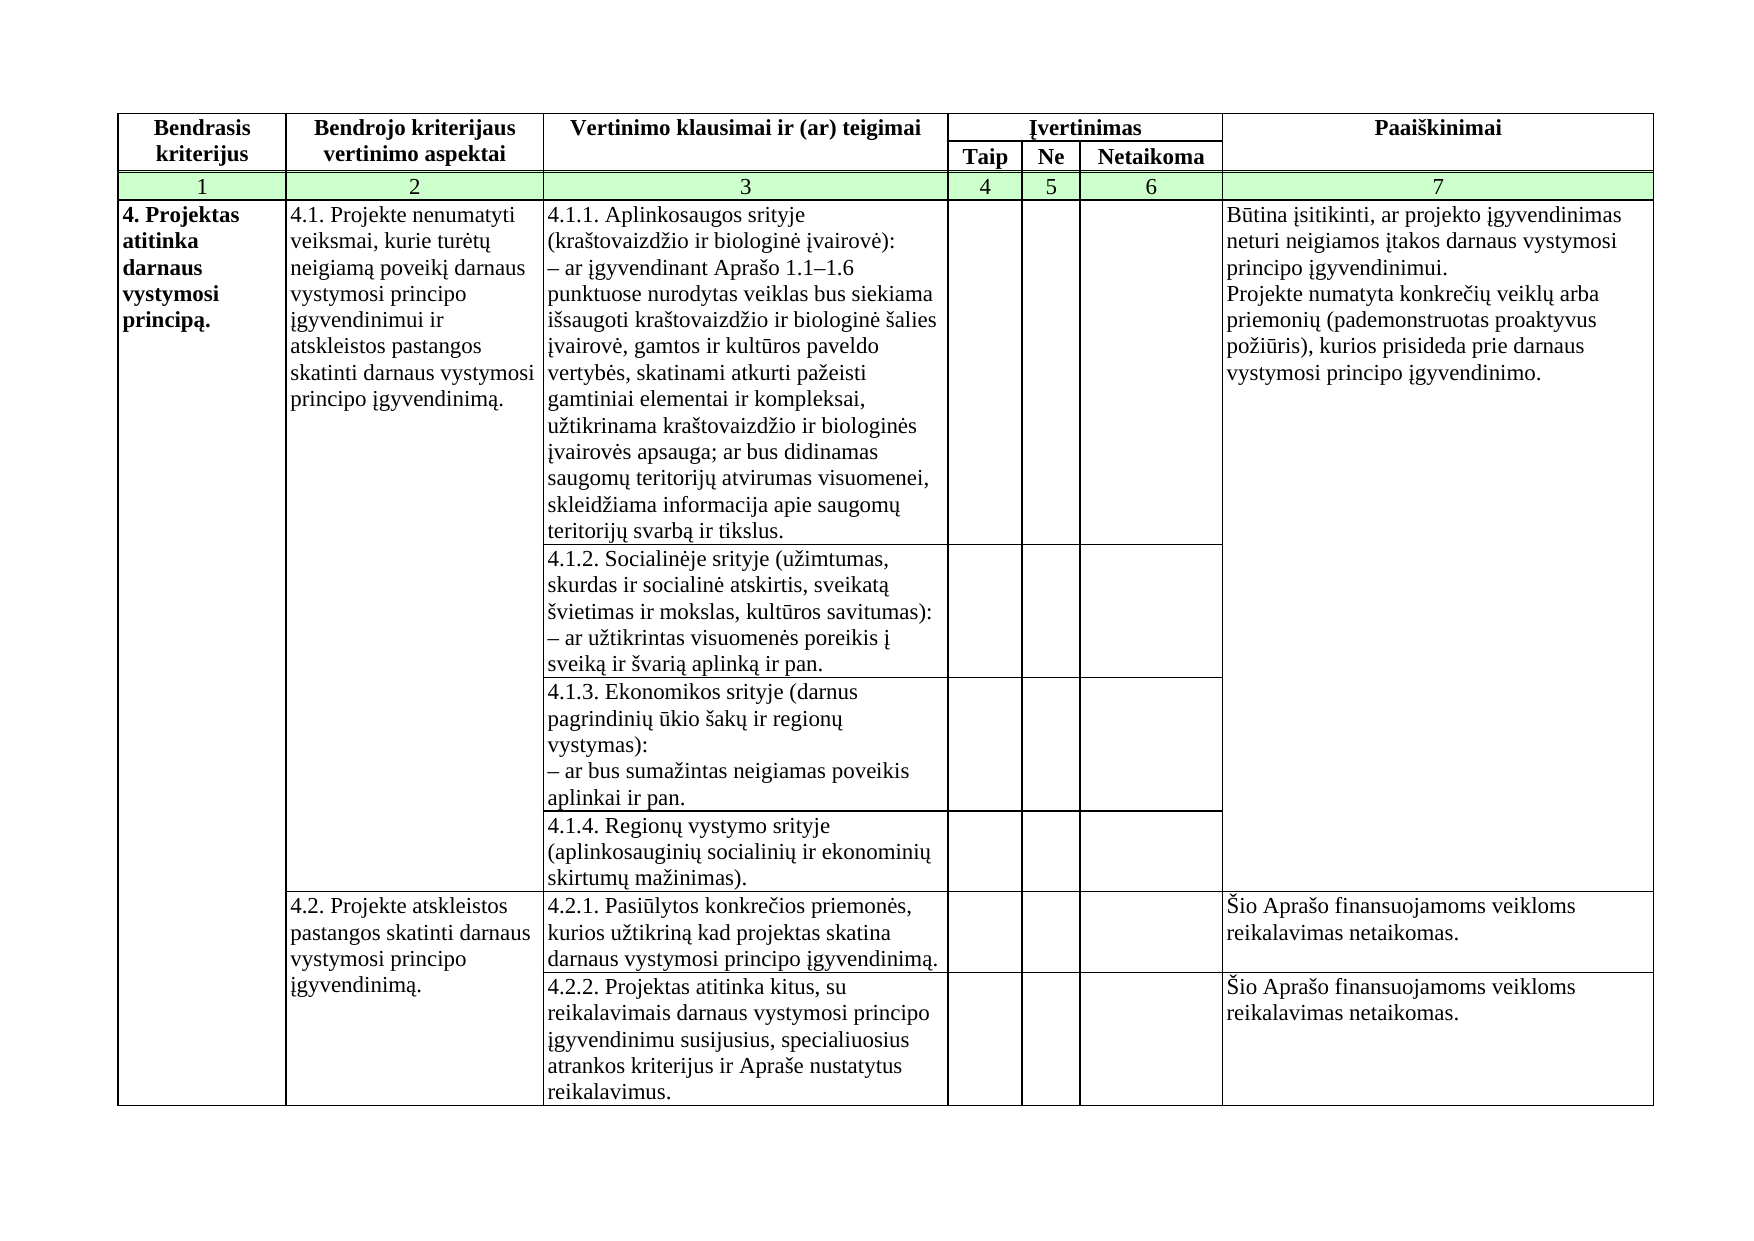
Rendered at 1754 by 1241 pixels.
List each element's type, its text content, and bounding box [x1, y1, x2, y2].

table_cell 4.1.3. Ekonomikos srityje (darnus pagrindinių ūkio šakų ir regionų vystymas): – ar bus sumažintas neigiamas poveikis aplinkai ir pan. [544, 678, 947, 810]
table_cell [1081, 892, 1222, 971]
table_cell 4.2.2. Projektas atitinka kitus, su reikalavimais darnaus vystymosi principo įgyvendinimu susijusius, specialiuosius atrankos kriterijus ir Apraše nustatytus reikalavimus. [544, 973, 947, 1105]
table_cell [949, 545, 1021, 677]
table_cell [1081, 678, 1222, 810]
table_header Bendrojo kriterijaus vertinimo aspektai [287, 114, 543, 170]
table_cell Netaikoma [1081, 142, 1222, 170]
table_header Paaiškinimai [1223, 114, 1653, 170]
table_cell 7 [1223, 173, 1653, 199]
table_cell [1081, 545, 1222, 677]
table_cell 5 [1023, 173, 1079, 199]
table_cell 4 [949, 173, 1021, 199]
table_cell 4.1.1. Aplinkosaugos srityje (kraštovaizdžio ir biologinė įvairovė): – ar įgyvendinant Aprašo 1.1–1.6 punktuose nurodytas veiklas bus siekiama išsaugoti kraštovaizdžio ir biologinė šalies įvairovė, gamtos ir kultūros paveldo vertybės, skatinami atkurti pažeisti gamtiniai elementai ir kompleksai, užtikrinama kraštovaizdžio ir biologinės įvairovės apsauga; ar bus didinamas saugomų teritorijų atvirumas visuomenei, skleidžiama informacija apie saugomų teritorijų svarbą ir tikslus. [544, 201, 947, 543]
table_cell 4. Projektas atitinka darnaus vystymosi principą. [119, 201, 285, 1105]
table_cell Šio Aprašo finansuojamoms veikloms reikalavimas netaikomas. [1223, 973, 1653, 1105]
table_cell [1081, 973, 1222, 1105]
table_cell 1 [119, 173, 285, 199]
table_cell [1023, 812, 1079, 891]
table_cell [949, 892, 1021, 971]
table_cell [1081, 812, 1222, 891]
table_cell 4.1.4. Regionų vystymo srityje (aplinkosauginių socialinių ir ekonominių skirtumų mažinimas). [544, 812, 947, 891]
table_cell [949, 812, 1021, 891]
table_cell [949, 973, 1021, 1105]
table_cell [949, 201, 1021, 543]
table_cell [1023, 201, 1079, 543]
table_cell 4.2. Projekte atskleistos pastangos skatinti darnaus vystymosi principo įgyvendinimą. [287, 892, 543, 1105]
table_header Įvertinimas [949, 114, 1222, 140]
table_cell 3 [544, 173, 947, 199]
table_cell [1023, 892, 1079, 971]
table_cell [1081, 201, 1222, 543]
table_cell Būtina įsitikinti, ar projekto įgyvendinimas neturi neigiamos įtakos darnaus vystymosi principo įgyvendinimui. Projekte numatyta konkrečių veiklų arba priemonių (pademonstruotas proaktyvus požiūris), kurios prisideda prie darnaus vystymosi principo įgyvendinimo. [1223, 201, 1653, 891]
table_cell 4.2.1. Pasiūlytos konkrečios priemonės, kurios užtikriną kad projektas skatina darnaus vystymosi principo įgyvendinimą. [544, 892, 947, 971]
table_cell 4.1.2. Socialinėje srityje (užimtumas, skurdas ir socialinė atskirtis, sveikatą švietimas ir mokslas, kultūros savitumas): – ar užtikrintas visuomenės poreikis į sveiką ir švarią aplinką ir pan. [544, 545, 947, 677]
table_header Vertinimo klausimai ir (ar) teigimai [544, 114, 947, 170]
table_cell [1023, 545, 1079, 677]
table_cell 2 [287, 173, 543, 199]
table_cell 6 [1081, 173, 1222, 199]
table_cell Šio Aprašo finansuojamoms veikloms reikalavimas netaikomas. [1223, 892, 1653, 971]
table_cell [1023, 973, 1079, 1105]
table_cell Taip [949, 142, 1021, 170]
table_cell [1023, 678, 1079, 810]
table_cell [949, 678, 1021, 810]
table_cell Ne [1023, 142, 1079, 170]
table_header Bendrasis kriterijus [119, 114, 285, 170]
table_cell 4.1. Projekte nenumatyti veiksmai, kurie turėtų neigiamą poveikį darnaus vystymosi principo įgyvendinimui ir atskleistos pastangos skatinti darnaus vystymosi principo įgyvendinimą. [287, 201, 543, 891]
